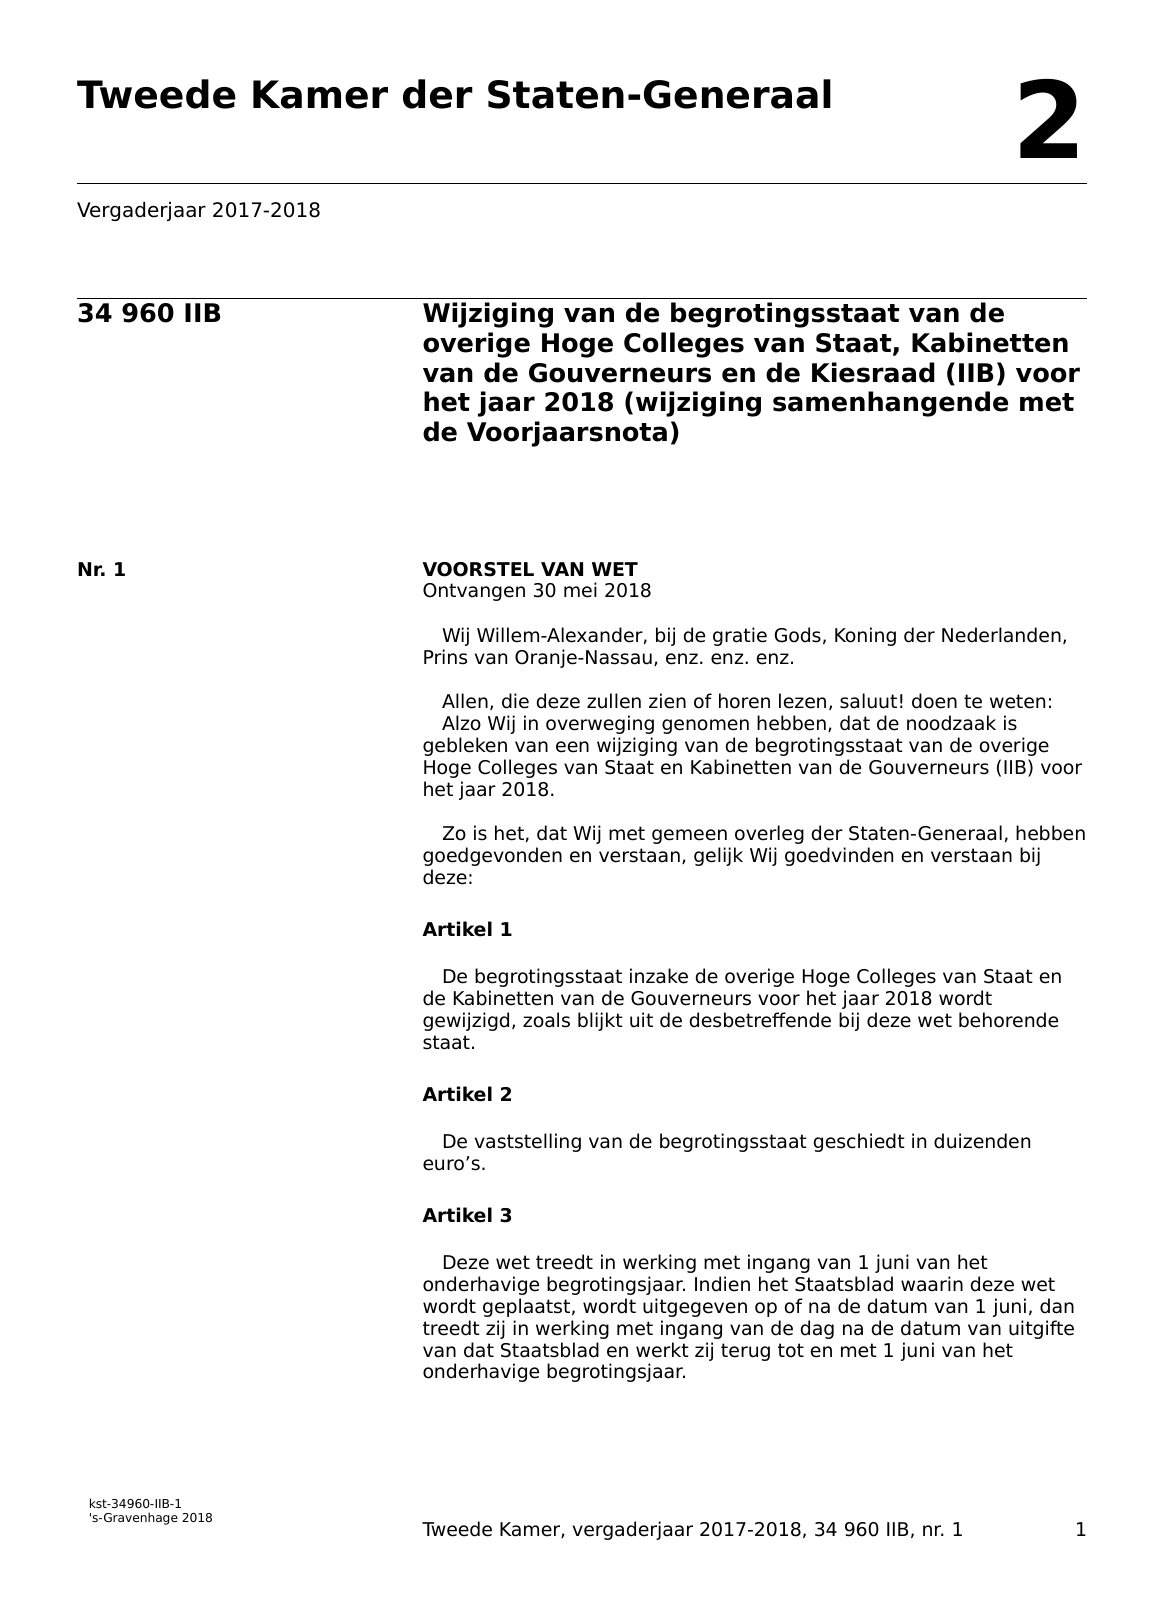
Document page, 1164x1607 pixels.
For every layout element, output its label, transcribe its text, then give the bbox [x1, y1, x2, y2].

table_cell Vergaderjaar 2017-2018 [77, 184, 1087, 298]
subtitle Nr. 1 VOORSTEL VAN WET [77, 558, 1087, 580]
subtitle Artikel 2 [422, 1084, 1087, 1106]
text Allen, die deze zullen zien of horen lezen, saluut! doen te weten: [422, 691, 1087, 713]
text De begrotingsstaat inzake de overige Hoge Colleges van Staat en de Kabinetten van de Gouverneurs voor het jaar 2018 wordt gewijzigd, zoals blijkt uit de desbetreffende bij deze wet behorende staat. [422, 966, 1087, 1054]
text Deze wet treedt in werking met ingang van 1 juni van het onderhavige begrotingsjaar. Indien het Staatsblad waarin deze wet wordt geplaatst, wordt uitgegeven op of na de datum van 1 juni, dan treedt zij in werking met ingang van de dag na de datum van uitgifte van dat Staatsblad en werkt zij terug tot en met 1 juni van het onderhavige begrotingsjaar. [422, 1252, 1087, 1383]
text Wij Willem-Alexander, bij de gratie Gods, Koning der Nederlanden, Prins van Oranje-Nassau, enz. enz. enz. [422, 624, 1087, 668]
text Zo is het, dat Wij met gemeen overleg der Staten-Generaal, hebben goedgevonden en verstaan, gelijk Wij goedvinden en verstaan bij deze: [422, 823, 1087, 889]
subtitle Artikel 3 [422, 1204, 1087, 1227]
text kst-34960-IIB-1 [88, 1497, 323, 1511]
text 's-Gravenhage 2018 [88, 1511, 323, 1525]
text Alzo Wij in overweging genomen hebben, dat de noodzaak is gebleken van een wijziging van de begrotingsstaat van de overige Hoge Colleges van Staat en Kabinetten van de Gouverneurs (IIB) voor het jaar 2018. [422, 713, 1087, 801]
table_header Tweede Kamer der Staten-Generaal [77, 59, 886, 183]
text De vaststelling van de begrotingsstaat geschiedt in duizenden euro’s. [422, 1131, 1087, 1174]
subtitle Artikel 1 [422, 919, 1087, 941]
text Ontvangen 30 mei 2018 [422, 580, 1087, 602]
table_header 2 [886, 59, 1087, 183]
subtitle 34 960 IIB Wijziging van de begrotingsstaat van de overige Hoge Colleges van Staat, Kabinetten van de Gouverneurs en de Kiesraad (IIB) voor het jaar 2018 (wijziging samenhangende met de Voorjaarsnota) [77, 299, 1087, 447]
